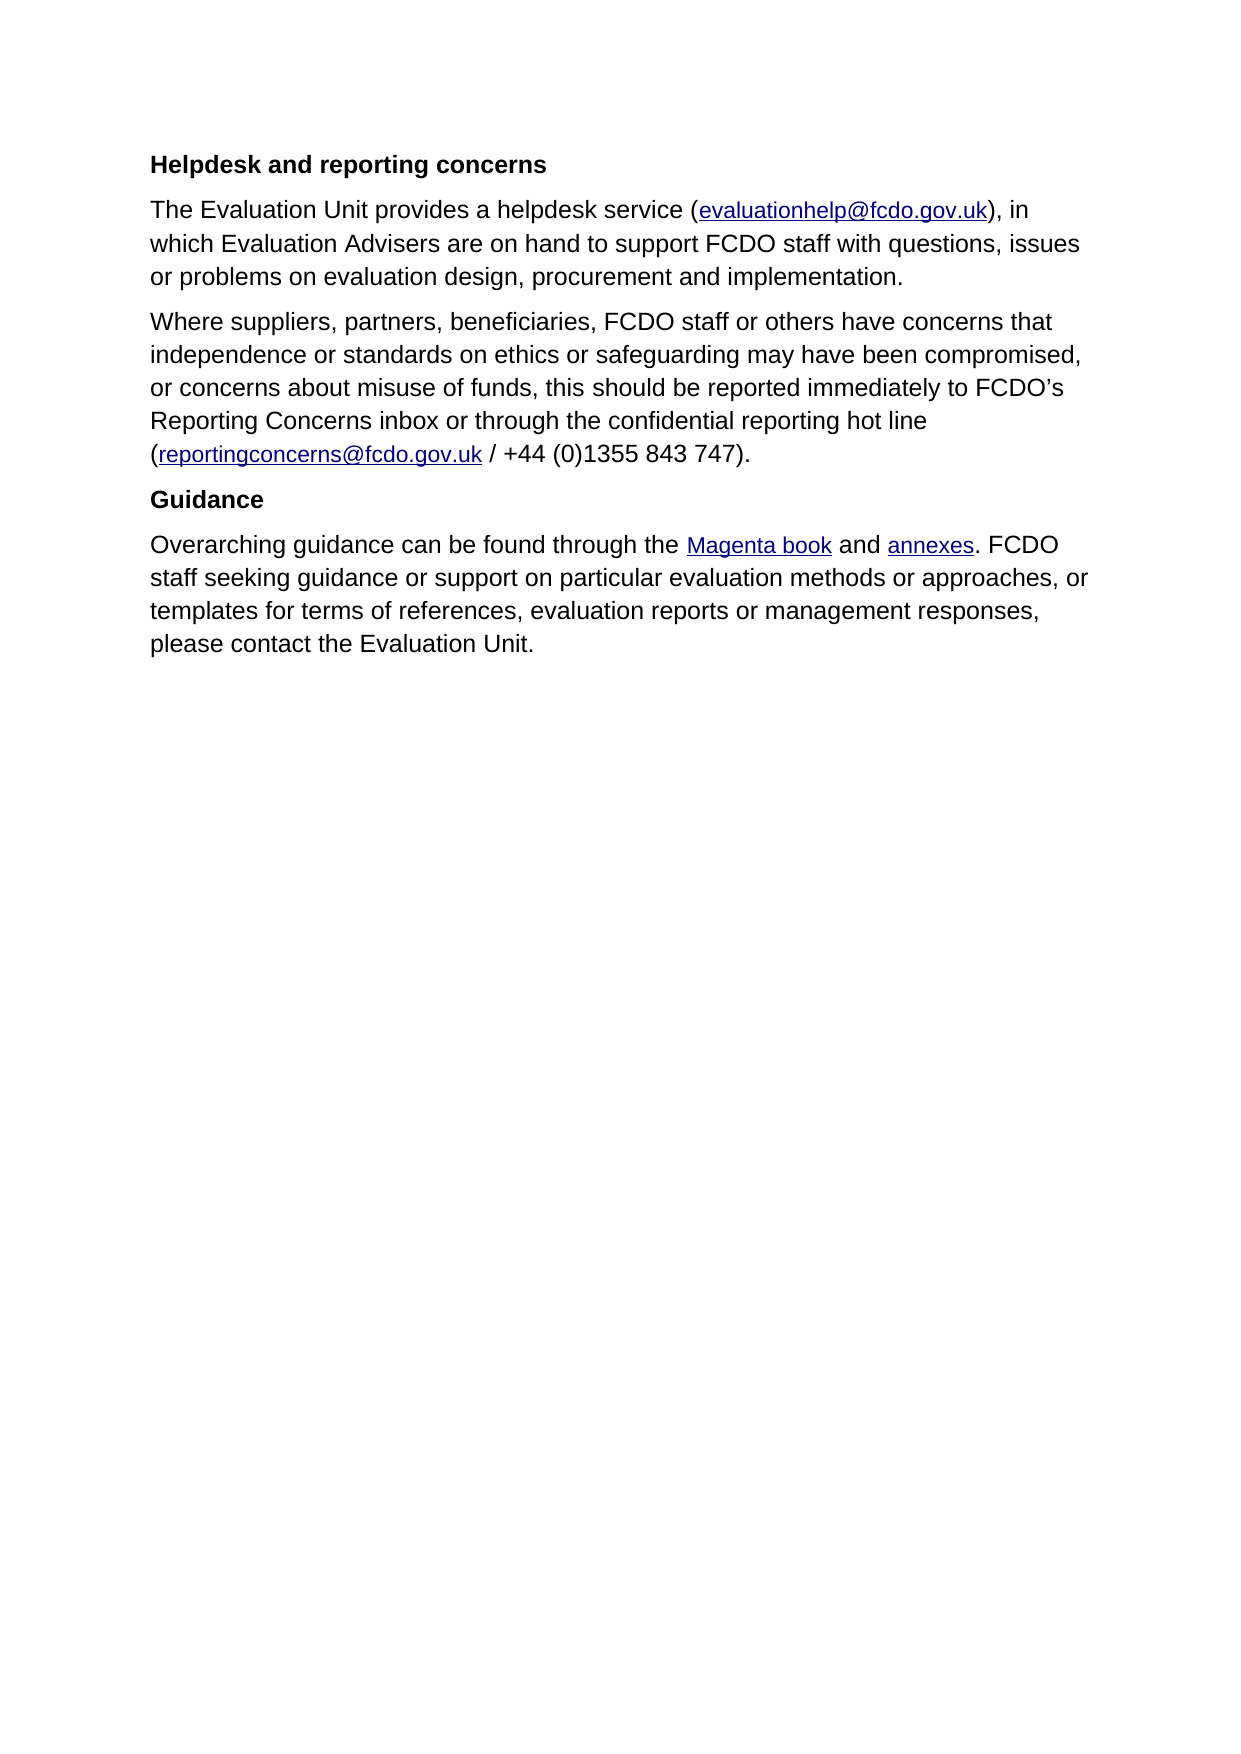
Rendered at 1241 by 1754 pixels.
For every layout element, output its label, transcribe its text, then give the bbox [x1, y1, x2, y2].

text Overarching guidance can be found through the Magenta book and annexes. FCDO staff seeking guidance or support on particular evaluation methods or approaches, or templates for terms of references, evaluation reports or management responses, please contact the Evaluation Unit. [150, 530, 1090, 658]
subtitle Helpdesk and reporting concerns [150, 150, 1090, 179]
text Where suppliers, partners, beneficiaries, FCDO staff or others have concerns that independence or standards on ethics or safeguarding may have been compromised, or concerns about misuse of funds, this should be reported immediately to FCDO’s Reporting Concerns inbox or through the confidential reporting hot line (reportingconcerns@fcdo.gov.uk / +44 (0)1355 843 747). [150, 307, 1090, 468]
subtitle Guidance [150, 485, 1090, 513]
text The Evaluation Unit provides a helpdesk service (evaluationhelp@fcdo.gov.uk), in which Evaluation Advisers are on hand to support FCDO staff with questions, issues or problems on evaluation design, procurement and implementation. [150, 196, 1090, 290]
